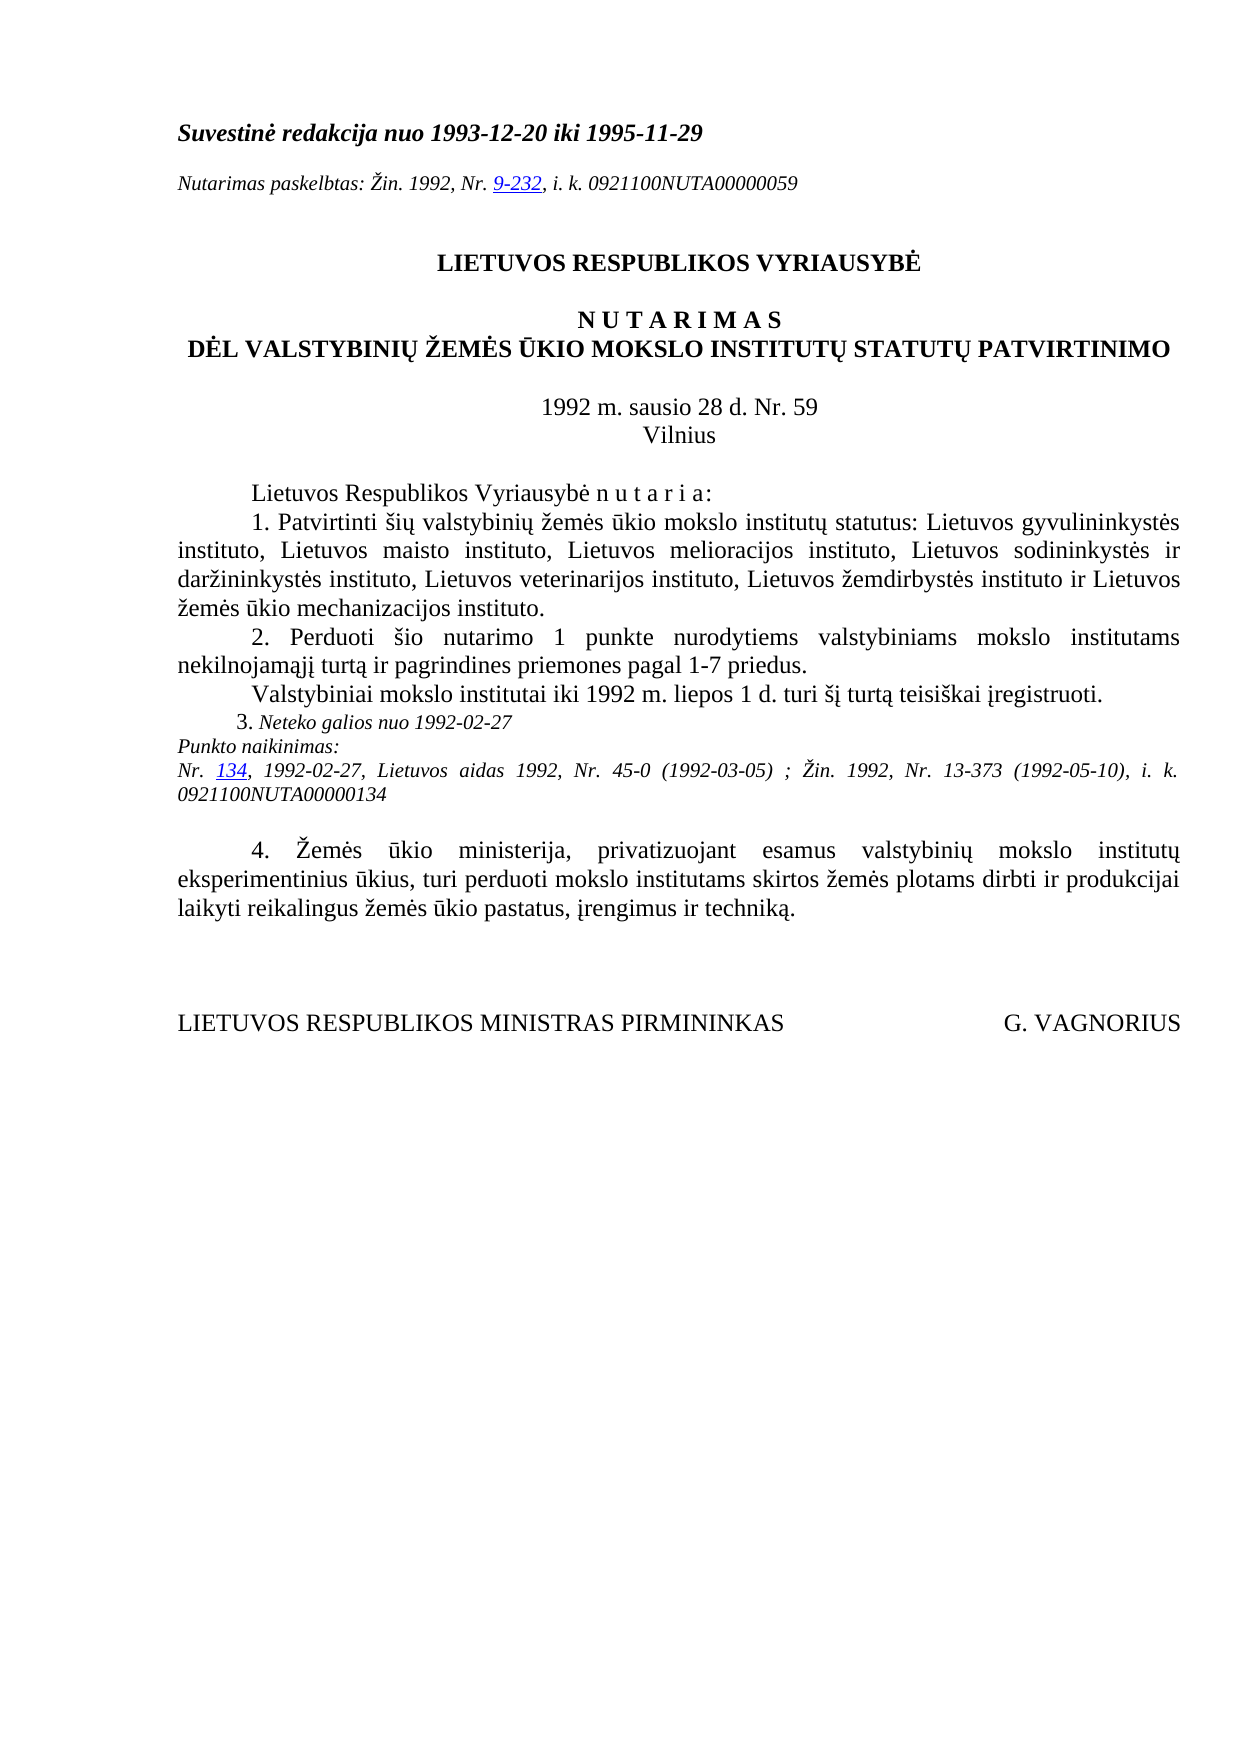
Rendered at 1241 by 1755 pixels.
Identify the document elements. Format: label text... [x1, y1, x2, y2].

text 1992 m. sausio 28 d. Nr. 59 [177, 392, 1181, 420]
text Punkto naikinimas: [177, 734, 1181, 758]
text LIETUVOS RESPUBLIKOS VYRIAUSYBĖ [177, 248, 1181, 277]
text 1. Patvirtinti šių valstybinių žemės ūkio mokslo institutų statutus: Lietuvos gyvulininkystės instituto, Lietuvos maisto instituto, Lietuvos melioracijos instituto, Lietuvos sodininkystės ir daržininkystės instituto, Lietuvos veterinarijos instituto, Lietuvos žemdirbystės instituto ir Lietuvos žemės ūkio mechanizacijos instituto. [177, 507, 1181, 622]
text Lietuvos Respublikos Vyriausybė nutaria: [177, 478, 1181, 507]
text 4. Žemės ūkio ministerija, privatizuojant esamus valstybinių mokslo institutų eksperimentinius ūkius, turi perduoti mokslo institutams skirtos žemės plotams dirbti ir produkcijai laikyti reikalingus žemės ūkio pastatus, įrengimus ir techniką. [177, 835, 1181, 921]
text Nr. 134, 1992-02-27, Lietuvos aidas 1992, Nr. 45-0 (1992-03-05) ; Žin. 1992, Nr. 13-373 (1992-05-10), i. k. 0921100NUTA00000134 [177, 758, 1181, 806]
text Suvestinė redakcija nuo 1993-12-20 iki 1995-11-29 [177, 118, 1181, 147]
text Valstybiniai mokslo institutai iki 1992 m. liepos 1 d. turi šį turtą teisiškai įregistruoti. [177, 679, 1181, 708]
text Nutarimas paskelbtas: Žin. 1992, Nr. 9-232, i. k. 0921100NUTA00000059 [177, 171, 1181, 195]
text 2. Perduoti šio nutarimo 1 punkte nurodytiems valstybiniams mokslo institutams nekilnojamąjį turtą ir pagrindines priemones pagal 1-7 priedus. [177, 622, 1181, 679]
text Vilnius [177, 420, 1181, 449]
text 3. Neteko galios nuo 1992-02-27 [177, 708, 1181, 734]
text LIETUVOS RESPUBLIKOS MINISTRAS PIRMININKAS G. VAGNORIUS [177, 1008, 1181, 1036]
text N U T A R I M A S [177, 305, 1181, 334]
text DĖL VALSTYBINIŲ ŽEMĖS ŪKIO MOKSLO INSTITUTŲ STATUTŲ PATVIRTINIMO [177, 334, 1181, 363]
